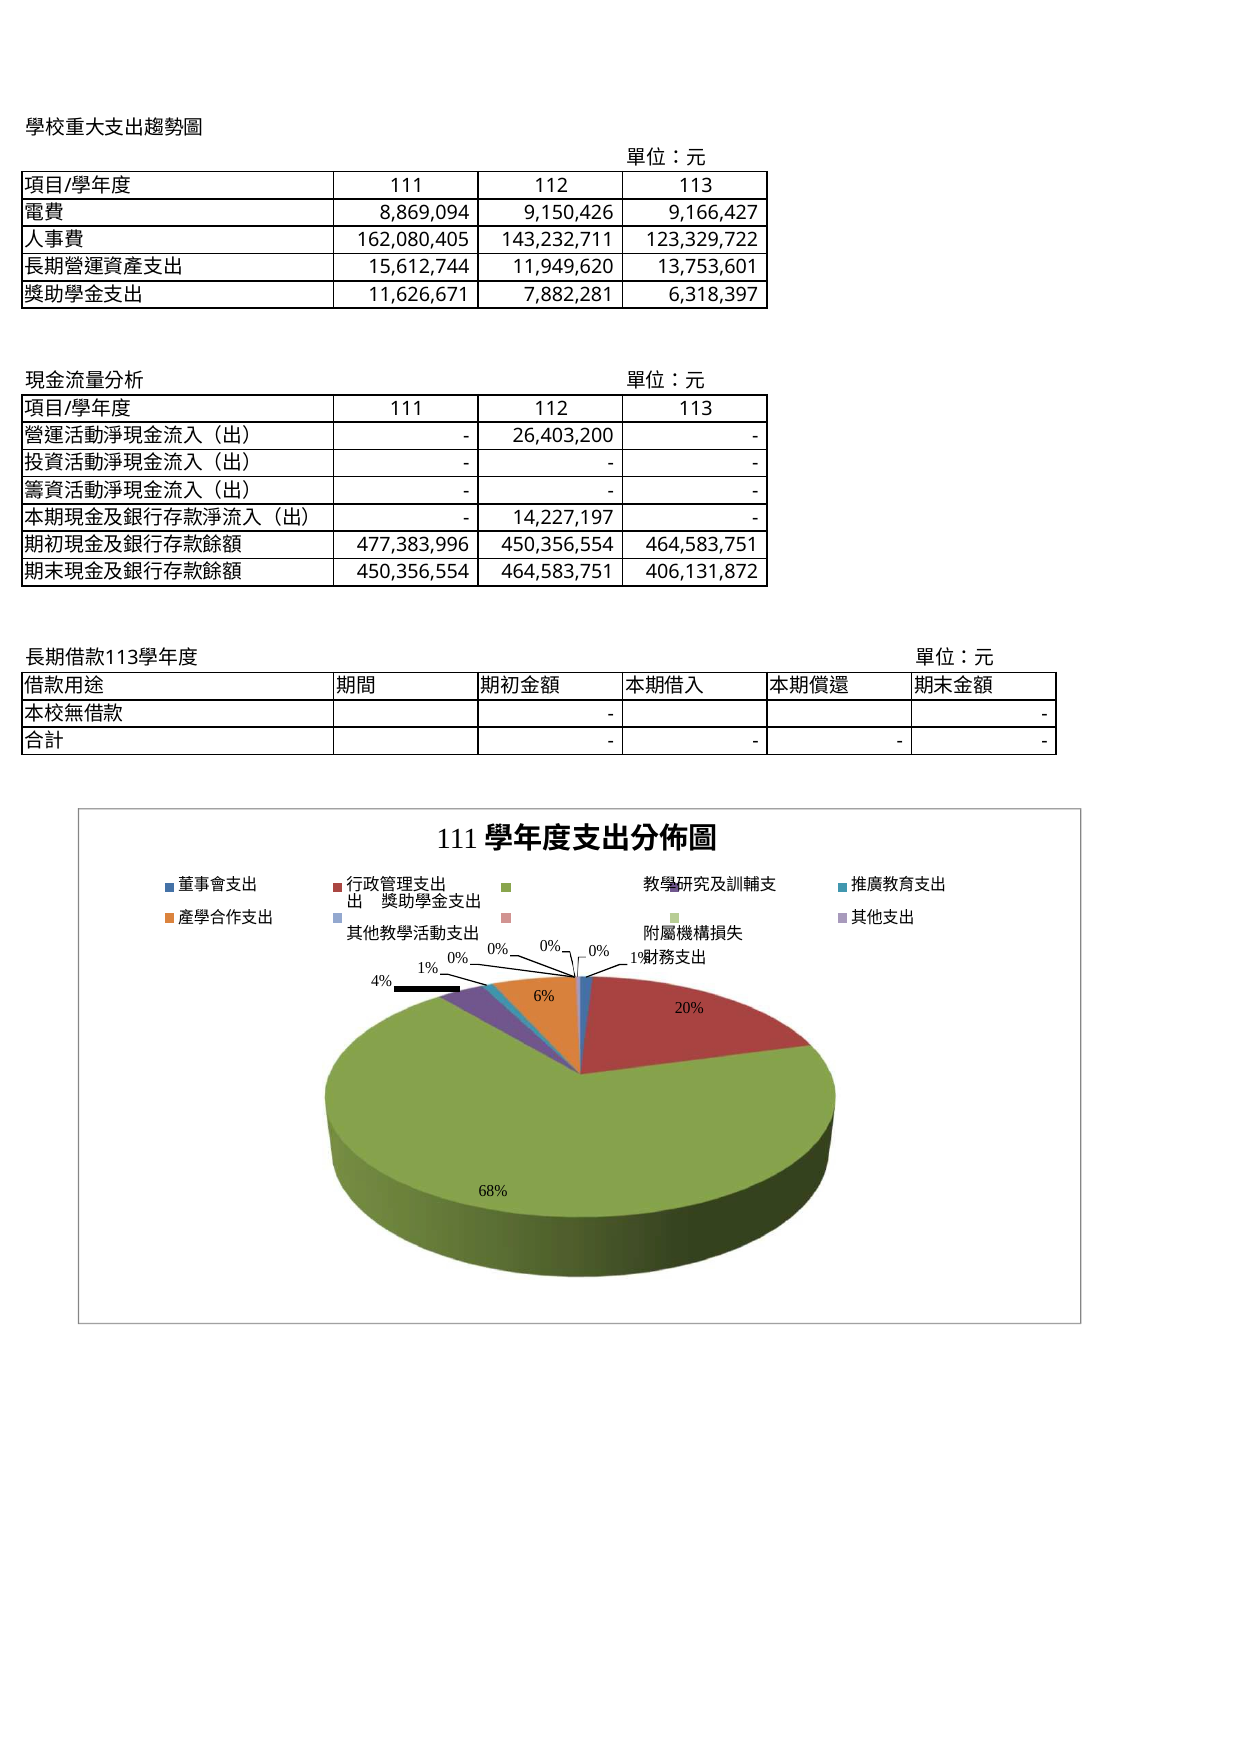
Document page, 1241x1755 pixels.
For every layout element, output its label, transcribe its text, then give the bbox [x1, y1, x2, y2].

table_cell - [912, 701, 1055, 726]
table_cell - 44,865,220 [623, 423, 766, 448]
table_cell 123,329,722 [623, 227, 766, 253]
table_cell 電費 [23, 200, 333, 225]
table_cell 長期營運資產支出 [23, 254, 333, 280]
table_cell - 226,383 [479, 477, 622, 503]
table_cell 合計 [23, 728, 333, 753]
table_cell - [768, 728, 911, 753]
table_cell - 58,451,879 [623, 505, 766, 530]
table_header 期間 [334, 673, 477, 699]
table_cell 7,882,281 [479, 282, 622, 307]
table_header 期初金額 [479, 673, 622, 699]
table_cell - 11,949,620 [479, 450, 622, 476]
table_cell 6,318,397 [623, 282, 766, 307]
table_cell - [623, 728, 766, 753]
table_header 期末金額 [912, 673, 1055, 699]
table_cell 162,080,405 [334, 227, 477, 253]
table_header 項目/學年度 [23, 172, 333, 198]
text 長期借款113學年度 單位：元 [25, 642, 1093, 671]
table_cell 464,583,751 [623, 532, 766, 558]
table_header 112 [479, 396, 622, 421]
table_cell 450,356,554 [479, 532, 622, 558]
table_cell - [479, 728, 622, 753]
table_cell 15,612,744 [334, 254, 477, 280]
table_cell 14,227,197 [479, 505, 622, 530]
table_header 113 [623, 396, 766, 421]
table_cell [334, 701, 477, 726]
table_cell 營運活動淨現金流入（出） [23, 423, 333, 448]
table_cell 9,150,426 [479, 200, 622, 225]
table_cell 477,383,996 [334, 532, 477, 558]
table_cell - 10,797,870 [334, 423, 477, 448]
table_cell [768, 701, 911, 726]
table_cell 獎助學金支出 [23, 282, 333, 307]
table_cell 8,869,094 [334, 200, 477, 225]
table_cell [334, 728, 477, 753]
table_cell 人事費 [23, 227, 333, 253]
table_cell - 13,383,601 [623, 450, 766, 476]
table_cell [623, 701, 766, 726]
table_cell 450,356,554 [334, 559, 477, 585]
table_cell - [479, 701, 622, 726]
table_cell - 203,058 [623, 477, 766, 503]
table_header 113 [623, 172, 766, 198]
text 單位：元 [624, 141, 708, 170]
table_header 項目/學年度 [23, 396, 333, 421]
table_cell 9,166,427 [623, 200, 766, 225]
table_cell 11,949,620 [479, 254, 622, 280]
table_cell - 15,824,744 [334, 450, 477, 476]
table_cell 11,626,671 [334, 282, 477, 307]
table_cell - 27,027,442 [334, 505, 477, 530]
table_header 111 [334, 172, 477, 198]
table_cell 本期現金及銀行存款淨流入（出） [23, 505, 333, 530]
table_header 本期償還 [768, 673, 911, 699]
text 現金流量分析 單位：元 [25, 364, 1093, 393]
table_cell 籌資活動淨現金流入（出） [23, 477, 333, 503]
table_header 112 [479, 172, 622, 198]
table_cell 期末現金及銀行存款餘額 [23, 559, 333, 585]
text 學校重大支出趨勢圖 [25, 111, 1093, 140]
table_cell 期初現金及銀行存款餘額 [23, 532, 333, 558]
table_cell 406,131,872 [623, 559, 766, 585]
table_cell 投資活動淨現金流入（出） [23, 450, 333, 476]
table_header 借款用途 [23, 673, 333, 699]
table_cell - 404,828 [334, 477, 477, 503]
table_cell 13,753,601 [623, 254, 766, 280]
table_cell 464,583,751 [479, 559, 622, 585]
table_cell 143,232,711 [479, 227, 622, 253]
table_header 111 [334, 396, 477, 421]
table_cell - [912, 728, 1055, 753]
table_cell 本校無借款 [23, 701, 333, 726]
table_cell 26,403,200 [479, 423, 622, 448]
table_header 本期借入 [623, 673, 766, 699]
